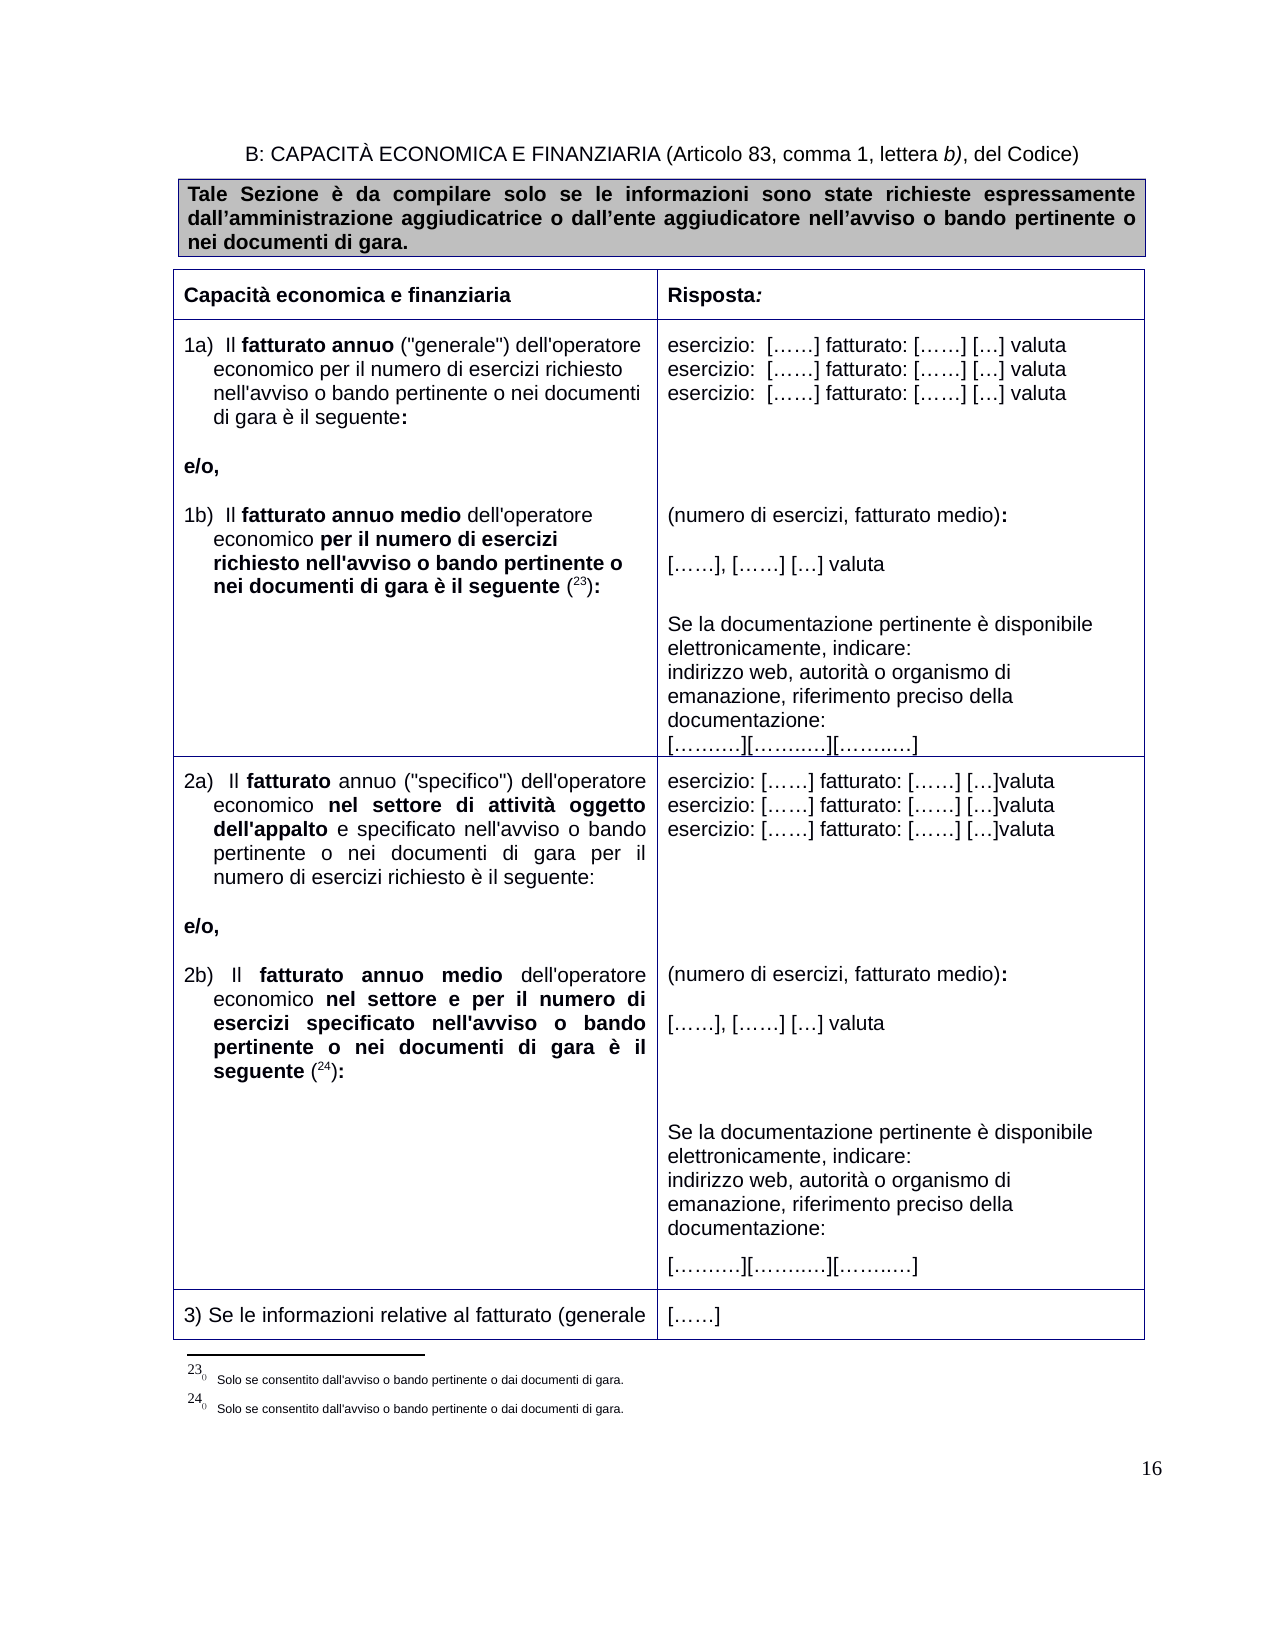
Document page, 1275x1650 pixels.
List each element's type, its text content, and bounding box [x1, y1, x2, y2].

table_header Risposta: [658, 270, 1144, 319]
table_cell 1a) Il fatturato annuo ("generale") dell'operatore economico per il numero di esercizi richiesto nell'avviso o bando pertinente o nei documenti di gara è il seguente: e/o, 1b) Il fatturato annuo medio dell'operatore economico per il numero di esercizi richiesto nell'avviso o bando pertinente o nei documenti di gara è il seguente (): [174, 320, 657, 756]
table_cell [……] [658, 1290, 1144, 1339]
title B: Capacità economica e finanziaria (Articolo 83, comma 1, lettera b), del Codice) [187, 142, 1137, 166]
table_cell esercizio: [……] fatturato: [……] […]valuta esercizio: [……] fatturato: [……] […]valuta esercizio: [……] fatturato: [……] […]valuta (numero di esercizi, fatturato medio): [……], [……] […] valuta Se la documentazione pertinente è disponibile elettronicamente, indicare: indirizzo web, autorità o organismo di emanazione, riferimento preciso della documentazione: […….…][……..…][……..…] [658, 757, 1144, 1289]
table_cell 3) Se le informazioni relative al fatturato (generale [174, 1290, 657, 1339]
text Tale Sezione è da compilare solo se le informazioni sono state richieste espressamente dall’amministrazione aggiudicatrice o dall’ente aggiudicatore nell’avviso o bando pertinente o nei documenti di gara. [179, 180, 1145, 256]
table_cell esercizio: [……] fatturato: [……] […] valuta esercizio: [……] fatturato: [……] […] valuta esercizio: [……] fatturato: [……] […] valuta (numero di esercizi, fatturato medio): [……], [……] […] valuta Se la documentazione pertinente è disponibile elettronicamente, indicare: indirizzo web, autorità o organismo di emanazione, riferimento preciso della documentazione: […….…][……..…][……..…] [658, 320, 1144, 756]
table_cell 2a) Il fatturato annuo ("specifico") dell'operatore economico nel settore di attività oggetto dell'appalto e specificato nell'avviso o bando pertinente o nei documenti di gara per il numero di esercizi richiesto è il seguente: e/o, 2b) Il fatturato annuo medio dell'operatore economico nel settore e per il numero di esercizi specificato nell'avviso o bando pertinente o nei documenti di gara è il seguente (): [174, 757, 657, 1289]
table_header Capacità economica e finanziaria [174, 270, 657, 319]
